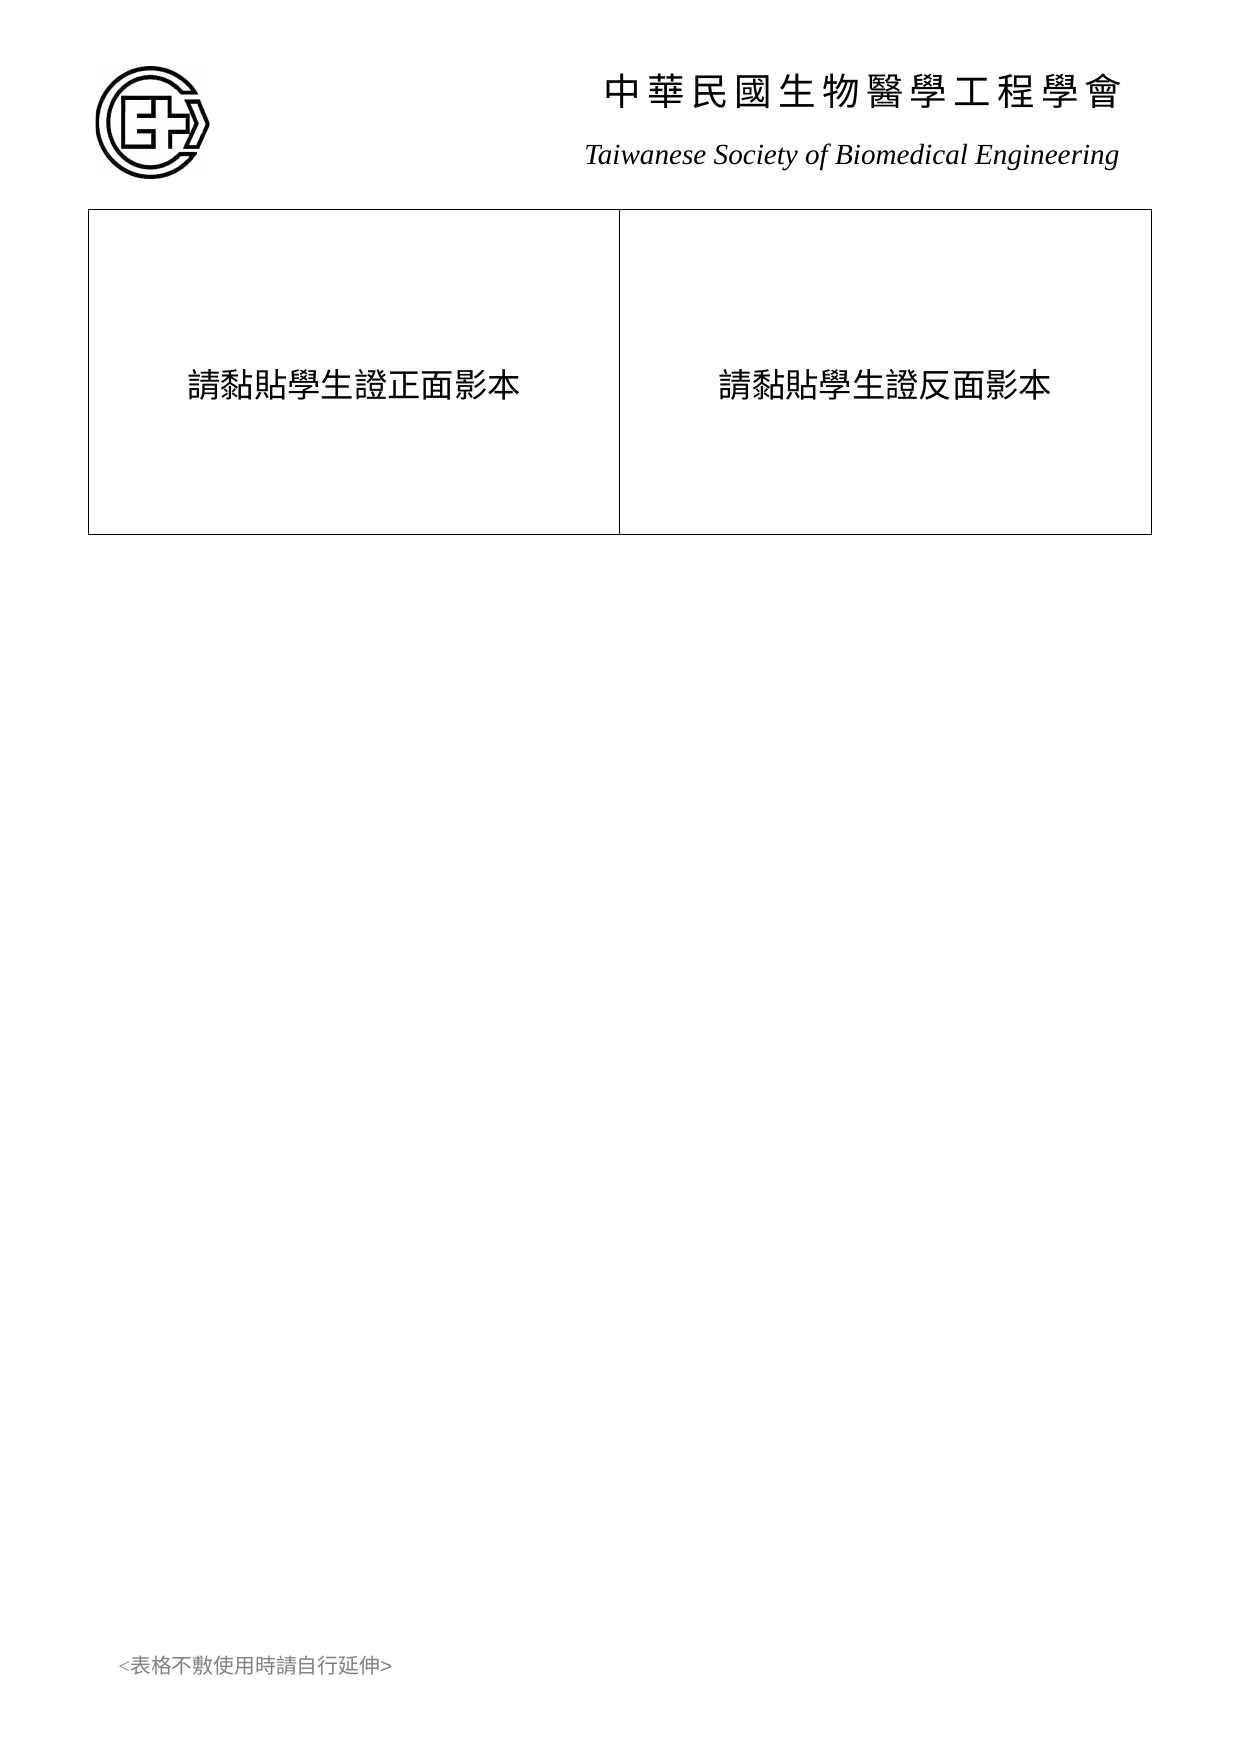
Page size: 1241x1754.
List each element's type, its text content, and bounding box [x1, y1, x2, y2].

table_header 請黏貼學生證反面影本 [620, 210, 1151, 534]
table_header 請黏貼學生證正面影本 [89, 210, 619, 534]
